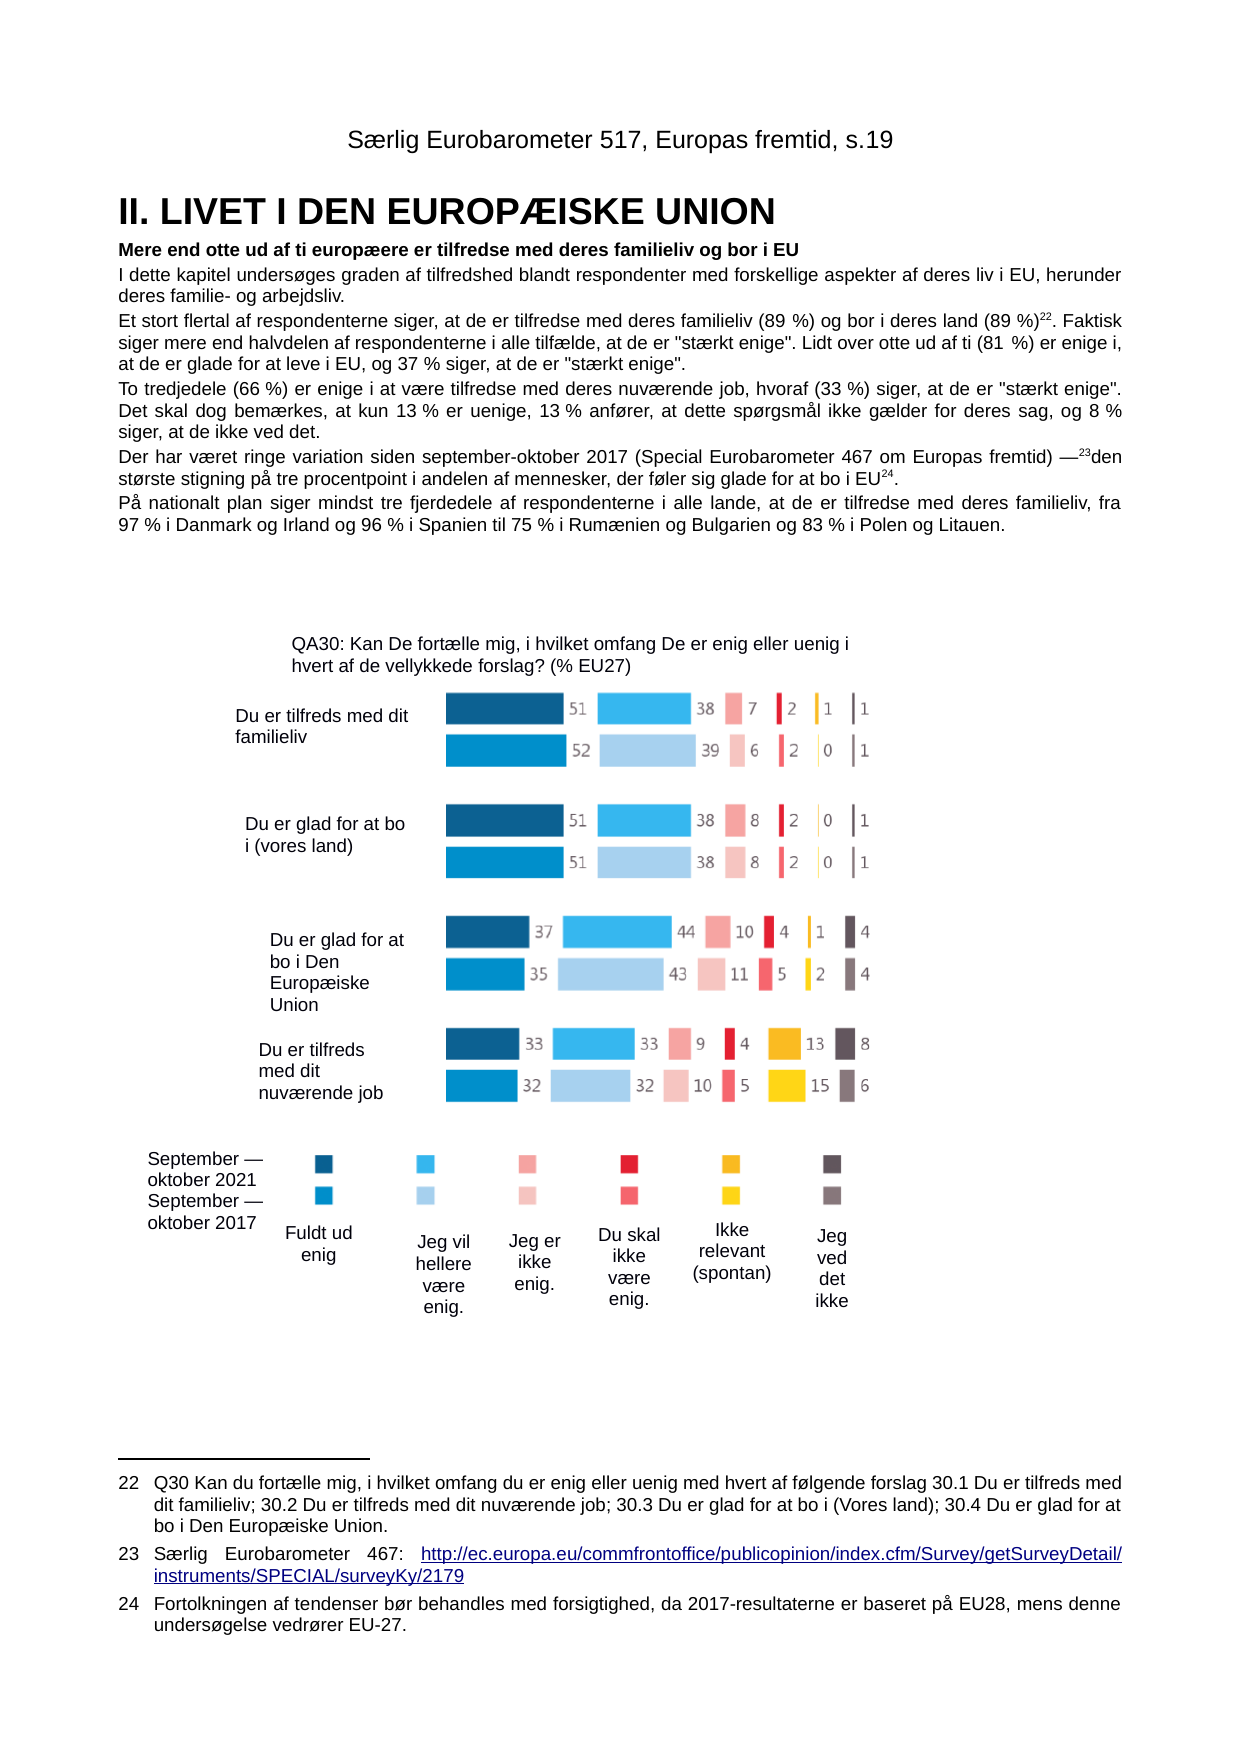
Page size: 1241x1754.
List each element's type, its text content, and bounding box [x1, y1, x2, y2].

text I dette kapitel undersøges graden af tilfredshed blandt respondenter med forskellige aspekter af deres liv i EU, herunder deres familie- og arbejdsliv. [118, 264, 1122, 307]
text Et stort flertal af respondenterne siger, at de er tilfredse med deres familieliv (89 %) og bor i deres land (89 %). Faktisk siger mere end halvdelen af respondenterne i alle tilfælde, at de er "stærkt enige". Lidt over otte ud af ti (81 %) er enige i, at de er glade for at leve i EU, og 37 % siger, at de er "stærkt enige". [118, 310, 1122, 375]
text Særlig Eurobarometer 467: http://ec.europa.eu/commfrontoffice/publicopinion/index.cfm/Survey/getSurveyDetail/instruments/SPECIAL/surveyKy/2179 [118, 1543, 1122, 1586]
text To tredjedele (66 %) er enige i at være tilfredse med deres nuværende job, hvoraf (33 %) siger, at de er "stærkt enige". Det skal dog bemærkes, at kun 13 % er uenige, 13 % anfører, at dette spørgsmål ikke gælder for deres sag, og 8 % siger, at de ikke ved det. [118, 378, 1122, 443]
subtitle II. LIVET I DEN EUROPÆISKE UNION [118, 189, 1122, 232]
text Mere end otte ud af ti europæere er tilfredse med deres familieliv og bor i EU [118, 239, 1122, 260]
text Der har været ringe variation siden september-oktober 2017 (Special Eurobarometer 467 om Europas fremtid) —den største stigning på tre procentpoint i andelen af mennesker, der føler sig glade for at bo i EU. [118, 446, 1122, 489]
picture [304, 676, 877, 1213]
text På nationalt plan siger mindst tre fjerdedele af respondenterne i alle lande, at de er tilfredse med deres familieliv, fra 97 % i Danmark og Irland og 96 % i Spanien til 75 % i Rumænien og Bulgarien og 83 % i Polen og Litauen. [118, 492, 1122, 535]
text Fortolkningen af tendenser bør behandles med forsigtighed, da 2017-resultaterne er baseret på EU28, mens denne undersøgelse vedrører EU-27. [118, 1593, 1122, 1636]
text Q30 Kan du fortælle mig, i hvilket omfang du er enig eller uenig med hvert af følgende forslag 30.1 Du er tilfreds med dit familieliv; 30.2 Du er tilfreds med dit nuværende job; 30.3 Du er glad for at bo i (Vores land); 30.4 Du er glad for at bo i Den Europæiske Union. [118, 1472, 1122, 1537]
